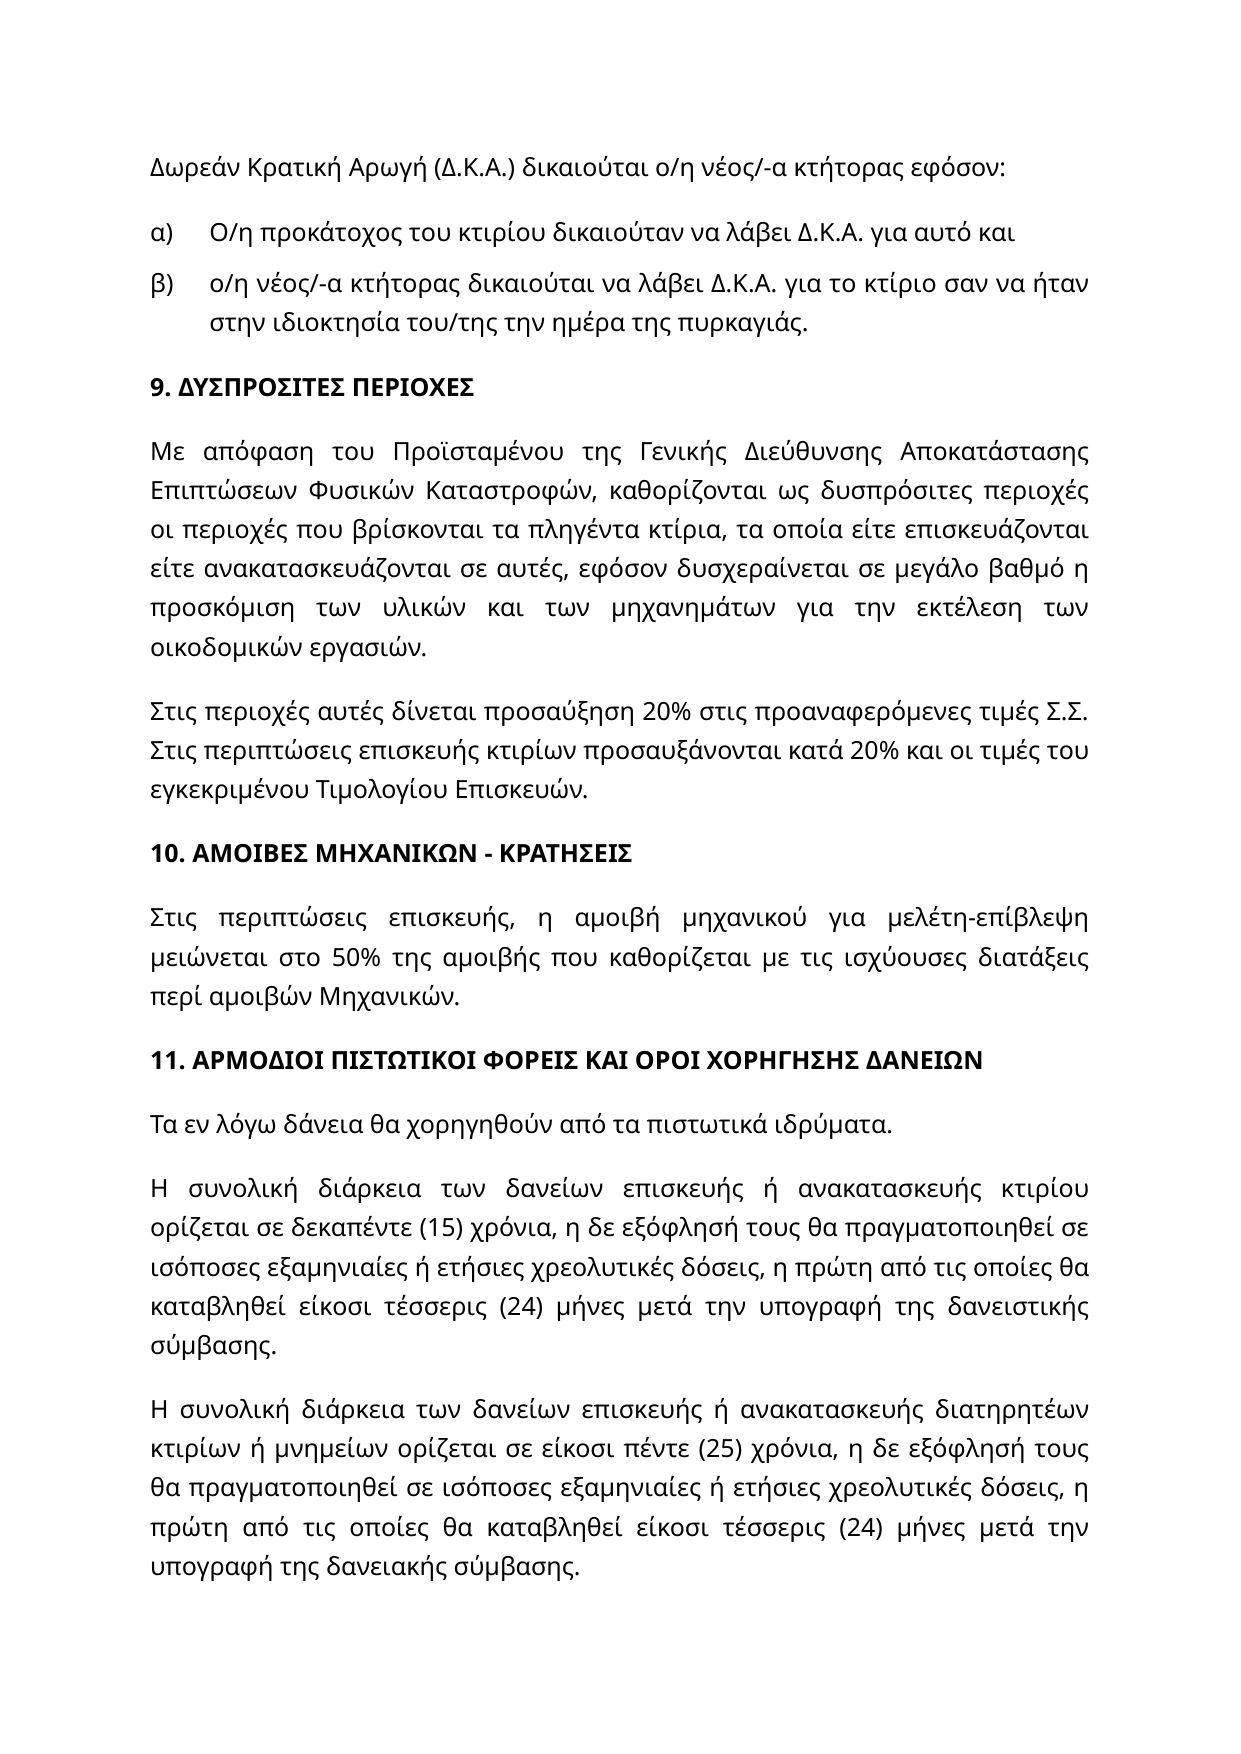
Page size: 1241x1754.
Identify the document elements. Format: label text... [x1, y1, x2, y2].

text Δωρεάν Κρατική Αρωγή (Δ.Κ.Α.) δικαιούται ο/η νέος/-α κτήτορας εφόσον: [150, 150, 1090, 184]
text Στις περιοχές αυτές δίνεται προσαύξηση 20% στις προαναφερόμενες τιμές Σ.Σ. Στις περιπτώσεις επισκευής κτιρίων προσαυξάνονται κατά 20% και οι τιμές του εγκεκριμένου Τιμολογίου Επισκευών. [150, 693, 1090, 806]
list β) ο/η νέος/-α κτήτορας δικαιούται να λάβει Δ.Κ.Α. για το κτίριο σαν να ήταν στην ιδιοκτησία του/της την ημέρα της πυρκαγιάς. [150, 266, 1090, 339]
text Η συνολική διάρκεια των δανείων επισκευής ή ανακατασκευής κτιρίου ορίζεται σε δεκαπέντε (15) χρόνια, η δε εξόφλησή τους θα πραγματοποιηθεί σε ισόποσες εξαμηνιαίες ή ετήσιες χρεολυτικές δόσεις, η πρώτη από τις οποίες θα καταβληθεί είκοσι τέσσερις (24) μήνες μετά την υπογραφή της δανειστικής σύμβασης. [150, 1171, 1090, 1362]
text Η συνολική διάρκεια των δανείων επισκευής ή ανακατασκευής διατηρητέων κτιρίων ή μνημείων ορίζεται σε είκοσι πέντε (25) χρόνια, η δε εξόφλησή τους θα πραγματοποιηθεί σε ισόποσες εξαμηνιαίες ή ετήσιες χρεολυτικές δόσεις, η πρώτη από τις οποίες θα καταβληθεί είκοσι τέσσερις (24) μήνες μετά την υπογραφή της δανειακής σύμβασης. [150, 1392, 1090, 1582]
text 10. ΑΜΟΙΒΕΣ ΜΗΧΑΝΙΚΩΝ - ΚΡΑΤΗΣΕΙΣ [150, 836, 1090, 870]
text Τα εν λόγω δάνεια θα χορηγηθούν από τα πιστωτικά ιδρύματα. [150, 1107, 1090, 1141]
text Με απόφαση του Προϊσταμένου της Γενικής Διεύθυνσης Αποκατάστασης Επιπτώσεων Φυσικών Καταστροφών, καθορίζονται ως δυσπρόσιτες περιοχές οι περιοχές που βρίσκονται τα πληγέντα κτίρια, τα οποία είτε επισκευάζονται είτε ανακατασκευάζονται σε αυτές, εφόσον δυσχεραίνεται σε μεγάλο βαθμό η προσκόμιση των υλικών και των μηχανημάτων για την εκτέλεση των οικοδομικών εργασιών. [150, 433, 1090, 663]
text Στις περιπτώσεις επισκευής, η αμοιβή μηχανικού για μελέτη-επίβλεψη μειώνεται στο 50% της αμοιβής που καθορίζεται με τις ισχύουσες διατάξεις περί αμοιβών Μηχανικών. [150, 900, 1090, 1012]
text 9. ΔΥΣΠΡΟΣΙΤΕΣ ΠΕΡΙΟΧΕΣ [150, 369, 1090, 403]
text 11. ΑΡΜΟΔΙΟΙ ΠΙΣΤΩΤΙΚΟΙ ΦΟΡΕΙΣ ΚΑΙ ΟΡΟΙ ΧΟΡΗΓΗΣΗΣ ΔΑΝΕΙΩΝ [150, 1042, 1090, 1077]
list α) Ο/η προκάτοχος του κτιρίου δικαιούταν να λάβει Δ.Κ.Α. για αυτό και [150, 214, 1090, 248]
